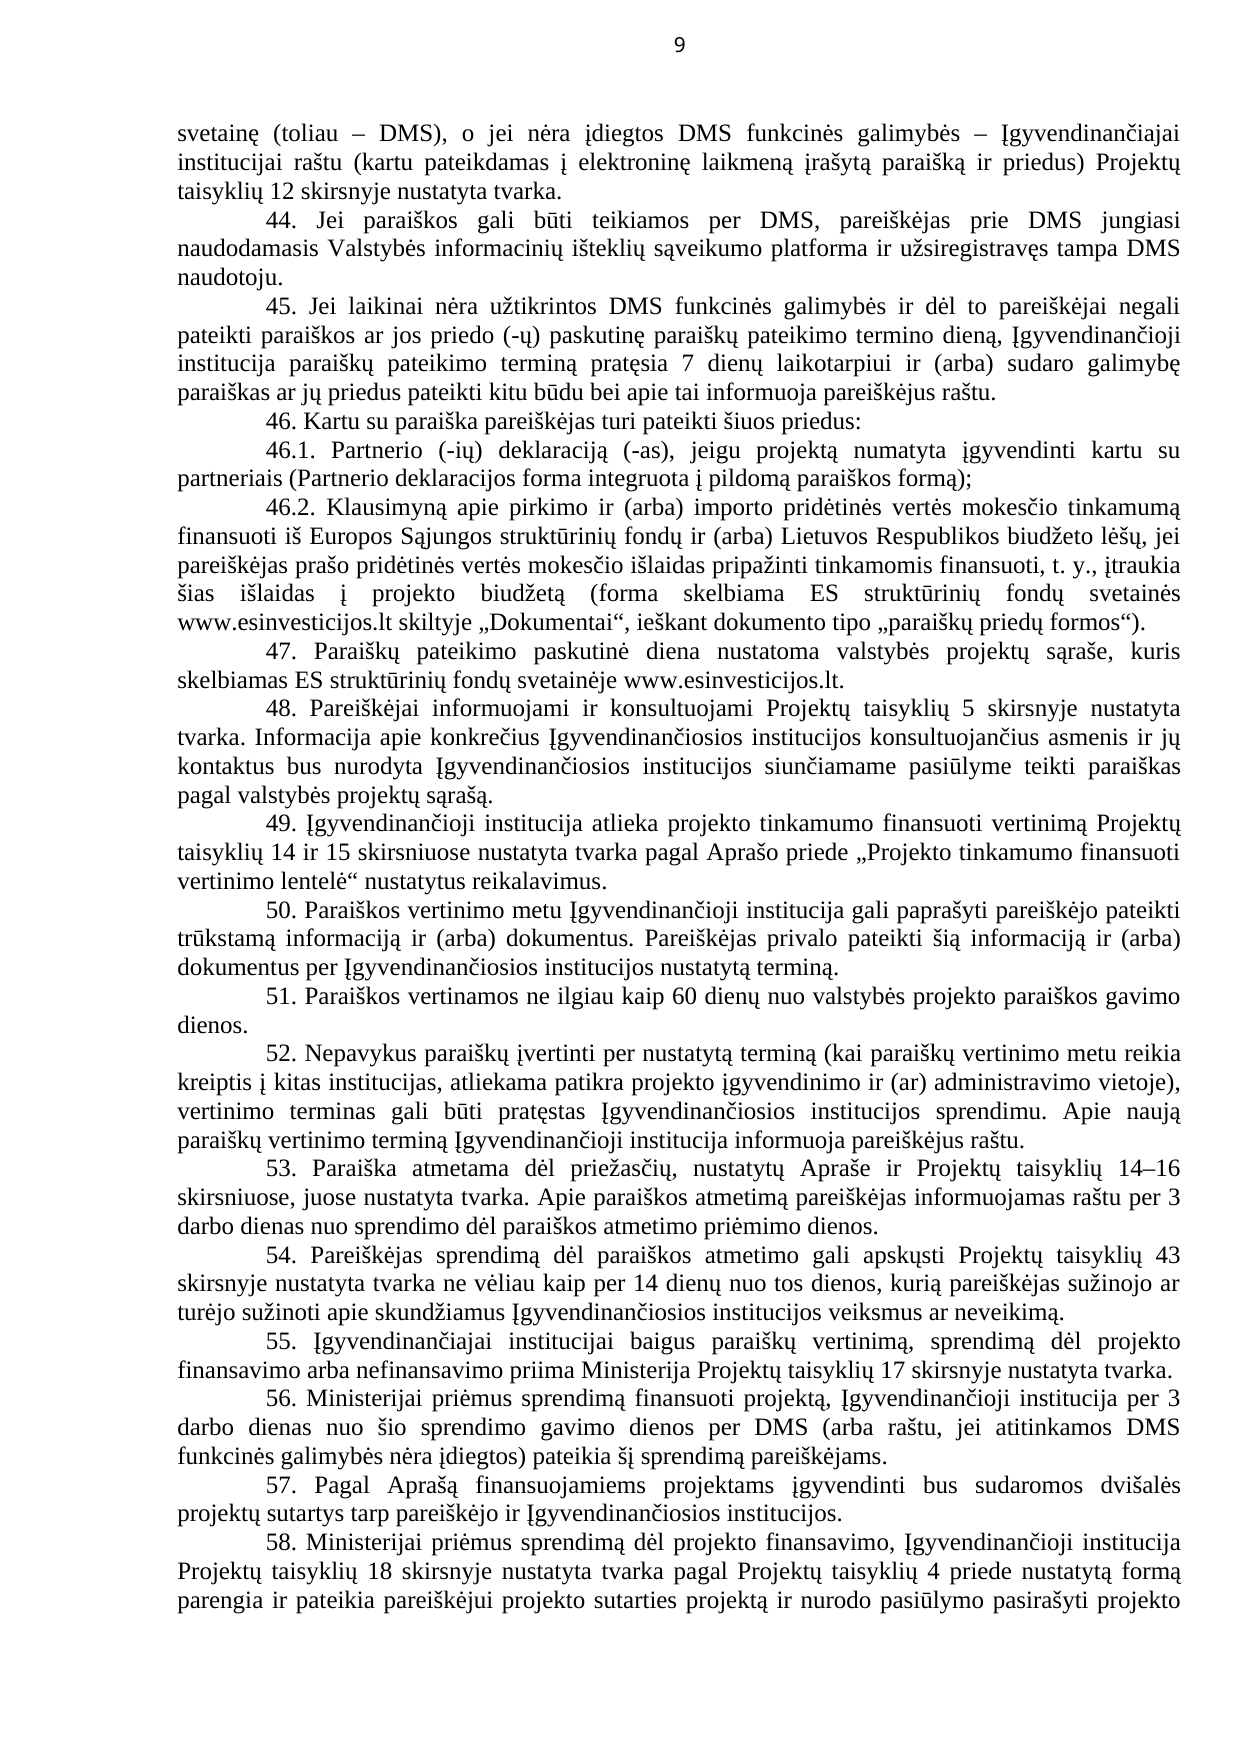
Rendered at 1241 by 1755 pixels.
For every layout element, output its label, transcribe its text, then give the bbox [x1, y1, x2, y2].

text 52. Nepavykus paraiškų įvertinti per nustatytą terminą (kai paraiškų vertinimo metu reikia kreiptis į kitas institucijas, atliekama patikra projekto įgyvendinimo ir (ar) administravimo vietoje), vertinimo terminas gali būti pratęstas Įgyvendinančiosios institucijos sprendimu. Apie naują paraiškų vertinimo terminą Įgyvendinančioji institucija informuoja pareiškėjus raštu. [177, 1038, 1182, 1153]
text 53. Paraiška atmetama dėl priežasčių, nustatytų Apraše ir Projektų taisyklių 14–16 skirsniuose, juose nustatyta tvarka. Apie paraiškos atmetimą pareiškėjas informuojamas raštu per 3 darbo dienas nuo sprendimo dėl paraiškos atmetimo priėmimo dienos. [177, 1153, 1182, 1240]
text 51. Paraiškos vertinamos ne ilgiau kaip 60 dienų nuo valstybės projekto paraiškos gavimo dienos. [177, 981, 1182, 1038]
text 49. Įgyvendinančioji institucija atlieka projekto tinkamumo finansuoti vertinimą Projektų taisyklių 14 ir 15 skirsniuose nustatyta tvarka pagal Aprašo priede „Projekto tinkamumo finansuoti vertinimo lentelė“ nustatytus reikalavimus. [177, 808, 1182, 895]
text 50. Paraiškos vertinimo metu Įgyvendinančioji institucija gali paprašyti pareiškėjo pateikti trūkstamą informaciją ir (arba) dokumentus. Pareiškėjas privalo pateikti šią informaciją ir (arba) dokumentus per Įgyvendinančiosios institucijos nustatytą terminą. [177, 895, 1182, 981]
text 57. Pagal Aprašą finansuojamiems projektams įgyvendinti bus sudaromos dvišalės projektų sutartys tarp pareiškėjo ir Įgyvendinančiosios institucijos. [177, 1470, 1182, 1527]
text 58. Ministerijai priėmus sprendimą dėl projekto finansavimo, Įgyvendinančioji institucija Projektų taisyklių 18 skirsnyje nustatyta tvarka pagal Projektų taisyklių 4 priede nustatytą formą parengia ir pateikia pareiškėjui projekto sutarties projektą ir nurodo pasiūlymo pasirašyti projekto [177, 1527, 1182, 1613]
text 46.1. Partnerio (-ių) deklaraciją (-as), jeigu projektą numatyta įgyvendinti kartu su partneriais (Partnerio deklaracijos forma integruota į pildomą paraiškos formą); [177, 435, 1182, 492]
text 45. Jei laikinai nėra užtikrintos DMS funkcinės galimybės ir dėl to pareiškėjai negali pateikti paraiškos ar jos priedo (-ų) paskutinę paraiškų pateikimo termino dieną, Įgyvendinančioji institucija paraiškų pateikimo terminą pratęsia 7 dienų laikotarpiui ir (arba) sudaro galimybę paraiškas ar jų priedus pateikti kitu būdu bei apie tai informuoja pareiškėjus raštu. [177, 291, 1182, 406]
text 56. Ministerijai priėmus sprendimą finansuoti projektą, Įgyvendinančioji institucija per 3 darbo dienas nuo šio sprendimo gavimo dienos per DMS (arba raštu, jei atitinkamos DMS funkcinės galimybės nėra įdiegtos) pateikia šį sprendimą pareiškėjams. [177, 1383, 1182, 1470]
text 46. Kartu su paraiška pareiškėjas turi pateikti šiuos priedus: [177, 406, 1182, 435]
text 44. Jei paraiškos gali būti teikiamos per DMS, pareiškėjas prie DMS jungiasi naudodamasis Valstybės informacinių išteklių sąveikumo platforma ir užsiregistravęs tampa DMS naudotoju. [177, 205, 1182, 291]
text 47. Paraiškų pateikimo paskutinė diena nustatoma valstybės projektų sąraše, kuris skelbiamas ES struktūrinių fondų svetainėje www.esinvesticijos.lt. [177, 636, 1182, 693]
text 54. Pareiškėjas sprendimą dėl paraiškos atmetimo gali apskųsti Projektų taisyklių 43 skirsnyje nustatyta tvarka ne vėliau kaip per 14 dienų nuo tos dienos, kurią pareiškėjas sužinojo ar turėjo sužinoti apie skundžiamus Įgyvendinančiosios institucijos veiksmus ar neveikimą. [177, 1240, 1182, 1326]
text 55. Įgyvendinančiajai institucijai baigus paraiškų vertinimą, sprendimą dėl projekto finansavimo arba nefinansavimo priima Ministerija Projektų taisyklių 17 skirsnyje nustatyta tvarka. [177, 1326, 1182, 1383]
text 46.2. Klausimyną apie pirkimo ir (arba) importo pridėtinės vertės mokesčio tinkamumą finansuoti iš Europos Sąjungos struktūrinių fondų ir (arba) Lietuvos Respublikos biudžeto lėšų, jei pareiškėjas prašo pridėtinės vertės mokesčio išlaidas pripažinti tinkamomis finansuoti, t. y., įtraukia šias išlaidas į projekto biudžetą (forma skelbiama ES struktūrinių fondų svetainės www.esinvesticijos.lt skiltyje „Dokumentai“, ieškant dokumento tipo „paraiškų priedų formos“). [177, 492, 1182, 636]
text svetainę (toliau – DMS), o jei nėra įdiegtos DMS funkcinės galimybės – Įgyvendinančiajai institucijai raštu (kartu pateikdamas į elektroninę laikmeną įrašytą paraišką ir priedus) Projektų taisyklių 12 skirsnyje nustatyta tvarka. [177, 118, 1182, 205]
text 48. Pareiškėjai informuojami ir konsultuojami Projektų taisyklių 5 skirsnyje nustatyta tvarka. Informacija apie konkrečius Įgyvendinančiosios institucijos konsultuojančius asmenis ir jų kontaktus bus nurodyta Įgyvendinančiosios institucijos siunčiamame pasiūlyme teikti paraiškas pagal valstybės projektų sąrašą. [177, 693, 1182, 808]
